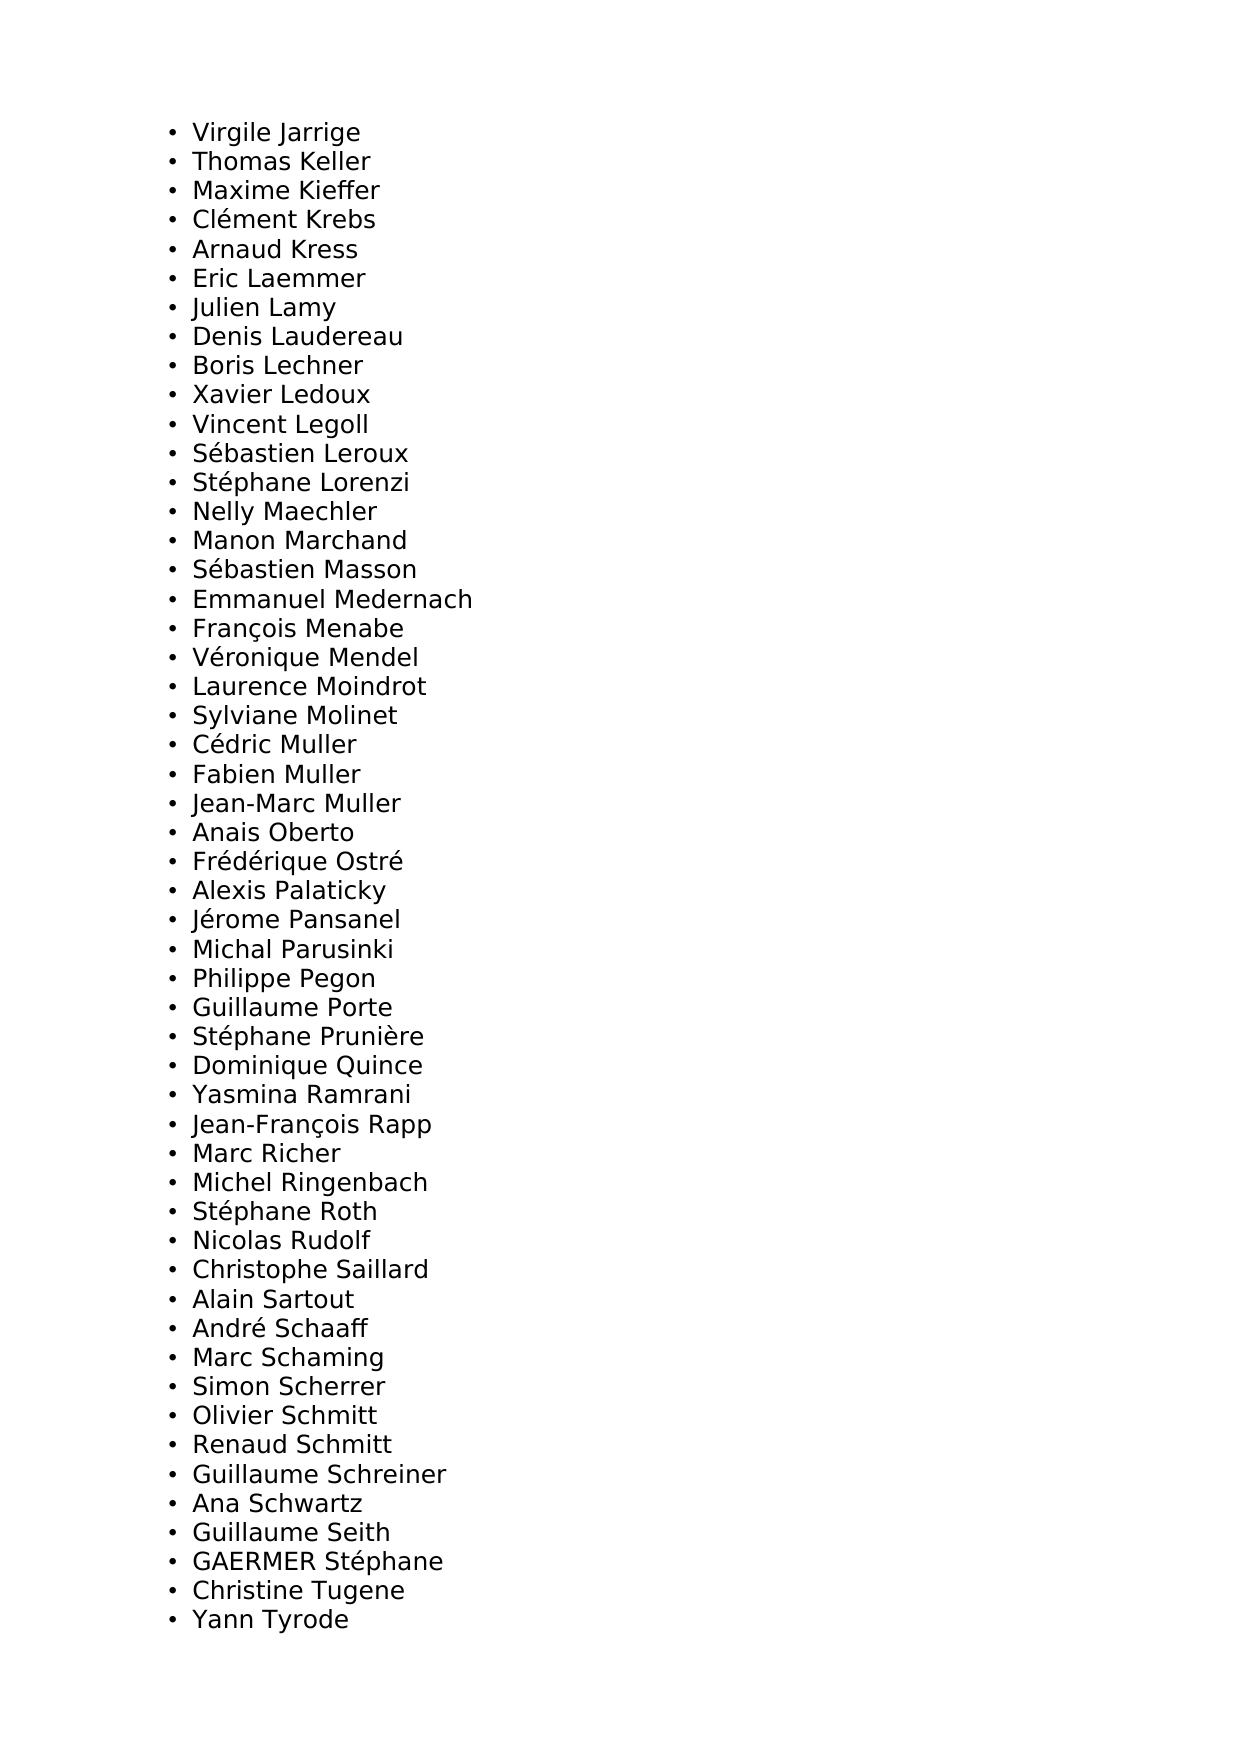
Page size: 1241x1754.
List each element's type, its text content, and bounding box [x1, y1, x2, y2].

list Yann Tyrode [177, 1606, 1122, 1635]
list Denis Laudereau [177, 322, 1122, 351]
list Sylviane Molinet [177, 701, 1122, 731]
list Ana Schwartz [177, 1489, 1122, 1518]
list Renaud Schmitt [177, 1431, 1122, 1460]
list Philippe Pegon [177, 964, 1122, 993]
list Eric Laemmer [177, 264, 1122, 293]
list Fabien Muller [177, 760, 1122, 789]
list Jean-François Rapp [177, 1110, 1122, 1139]
list Virgile Jarrige [177, 118, 1122, 147]
list Alexis Palaticky [177, 876, 1122, 906]
list Nicolas Rudolf [177, 1226, 1122, 1256]
list Michal Parusinki [177, 935, 1122, 964]
list Michel Ringenbach [177, 1168, 1122, 1197]
list Guillaume Seith [177, 1518, 1122, 1547]
list GAERMER Stéphane [177, 1547, 1122, 1576]
list Simon Scherrer [177, 1372, 1122, 1401]
list Nelly Maechler [177, 497, 1122, 526]
list Xavier Ledoux [177, 381, 1122, 410]
list André Schaaff [177, 1314, 1122, 1343]
list Marc Richer [177, 1139, 1122, 1168]
list Frédérique Ostré [177, 847, 1122, 876]
list Stéphane Lorenzi [177, 468, 1122, 497]
list Jean-Marc Muller [177, 789, 1122, 818]
list Olivier Schmitt [177, 1401, 1122, 1431]
list Thomas Keller [177, 147, 1122, 176]
list Marc Schaming [177, 1343, 1122, 1372]
list Stéphane Roth [177, 1197, 1122, 1226]
list Christophe Saillard [177, 1256, 1122, 1285]
list Laurence Moindrot [177, 672, 1122, 701]
list Julien Lamy [177, 293, 1122, 322]
list Boris Lechner [177, 351, 1122, 381]
list Cédric Muller [177, 731, 1122, 760]
list Alain Sartout [177, 1285, 1122, 1314]
list Christine Tugene [177, 1576, 1122, 1606]
list Guillaume Schreiner [177, 1460, 1122, 1489]
list Guillaume Porte [177, 993, 1122, 1022]
list Emmanuel Medernach [177, 585, 1122, 614]
list Sébastien Leroux [177, 439, 1122, 468]
list Maxime Kieffer [177, 176, 1122, 206]
list Anais Oberto [177, 818, 1122, 847]
list Yasmina Ramrani [177, 1081, 1122, 1110]
list Véronique Mendel [177, 643, 1122, 672]
list Sébastien Masson [177, 556, 1122, 585]
list Jérome Pansanel [177, 906, 1122, 935]
list Manon Marchand [177, 526, 1122, 556]
list Arnaud Kress [177, 235, 1122, 264]
list Stéphane Prunière [177, 1022, 1122, 1051]
list François Menabe [177, 614, 1122, 643]
list Clément Krebs [177, 206, 1122, 235]
list Vincent Legoll [177, 410, 1122, 439]
list Dominique Quince [177, 1051, 1122, 1081]
